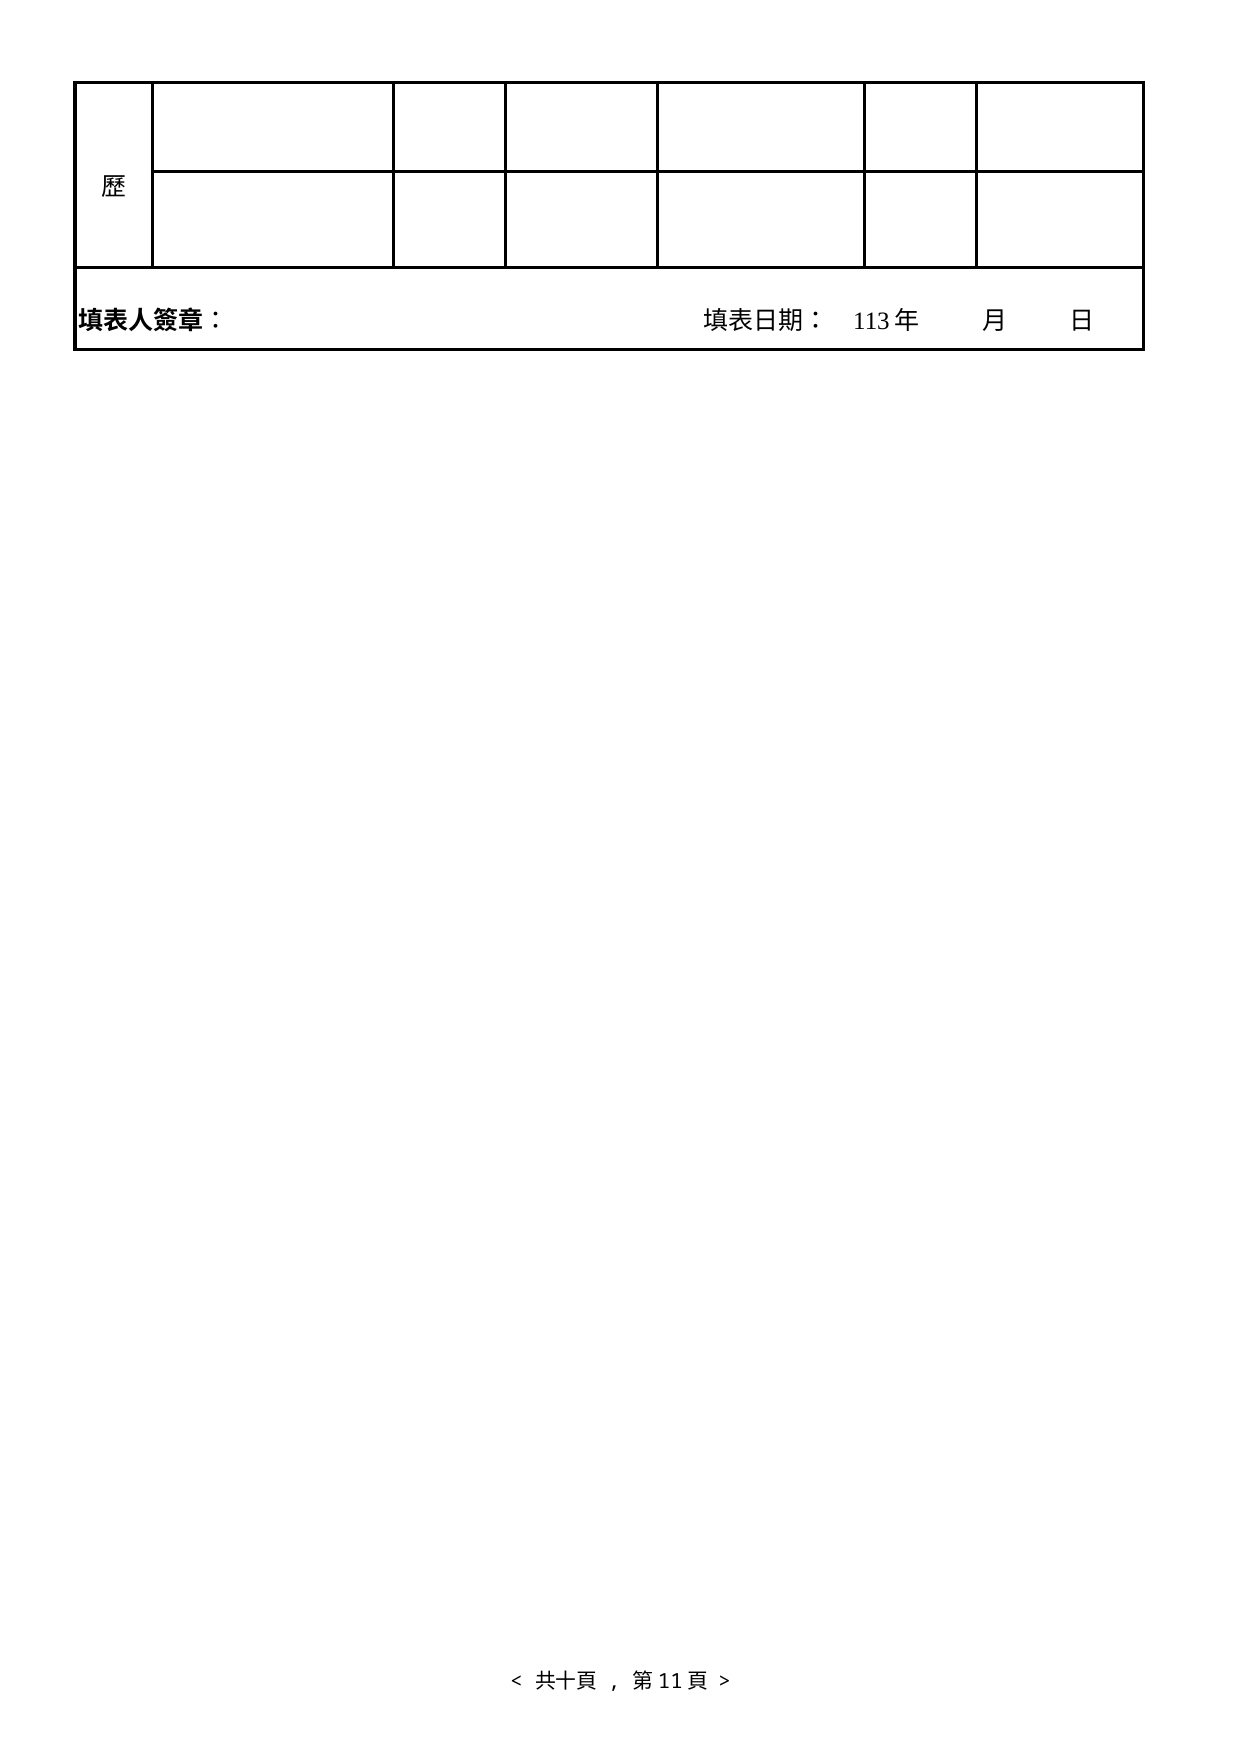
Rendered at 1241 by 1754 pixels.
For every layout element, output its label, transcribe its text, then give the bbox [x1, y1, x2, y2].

table_cell [154, 173, 392, 266]
table_cell [978, 173, 1142, 266]
table_cell [507, 173, 656, 266]
table_cell [866, 84, 975, 170]
table_cell [866, 173, 975, 266]
table_cell [395, 84, 504, 170]
table_cell 歷 [77, 84, 151, 266]
table_cell [507, 84, 656, 170]
table_cell [659, 84, 863, 170]
table_cell [395, 173, 504, 266]
table_cell [978, 84, 1142, 170]
table_cell 填表人簽章： 填表日期： 113年 月 日 [77, 269, 1142, 348]
table_cell [154, 84, 392, 170]
table_cell [659, 173, 863, 266]
